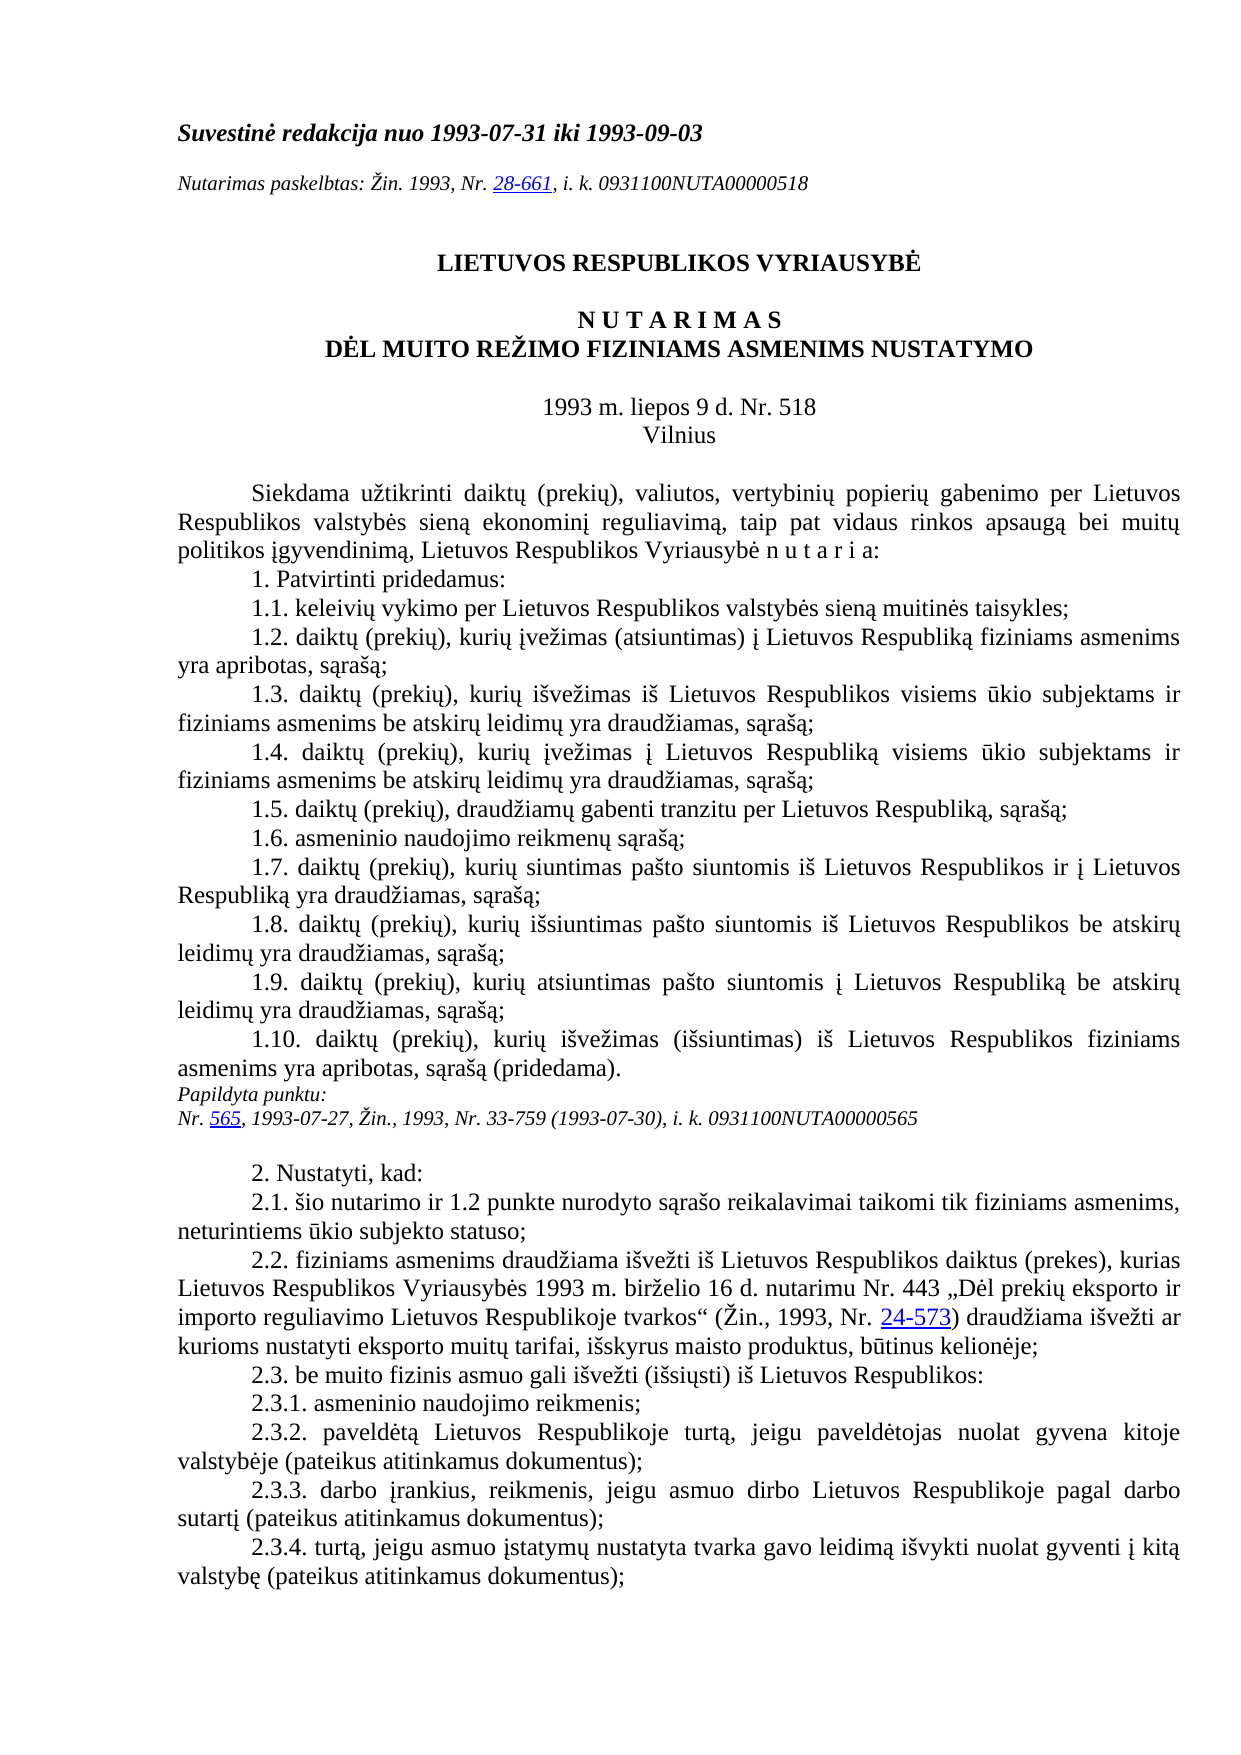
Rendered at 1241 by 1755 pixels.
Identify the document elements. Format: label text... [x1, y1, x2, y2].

text LIETUVOS RESPUBLIKOS VYRIAUSYBĖ [177, 248, 1181, 277]
text 1.2. daiktų (prekių), kurių įvežimas (atsiuntimas) į Lietuvos Respubliką fiziniams asmenims yra apribotas, sąrašą; [177, 622, 1181, 679]
text 1.7. daiktų (prekių), kurių siuntimas pašto siuntomis iš Lietuvos Respublikos ir į Lietuvos Respubliką yra draudžiamas, sąrašą; [177, 852, 1181, 909]
text 2.1. šio nutarimo ir 1.2 punkte nurodyto sąrašo reikalavimai taikomi tik fiziniams asmenims, neturintiems ūkio subjekto statuso; [177, 1187, 1181, 1245]
text N U T A R I M A S [177, 305, 1181, 334]
text 2.3. be muito fizinis asmuo gali išvežti (išsiųsti) iš Lietuvos Respublikos: [177, 1360, 1181, 1388]
text Vilnius [177, 420, 1181, 449]
text 1.9. daiktų (prekių), kurių atsiuntimas pašto siuntomis į Lietuvos Respubliką be atskirų leidimų yra draudžiamas, sąrašą; [177, 967, 1181, 1024]
text Nr. 565, 1993-07-27, Žin., 1993, Nr. 33-759 (1993-07-30), i. k. 0931100NUTA00000565 [177, 1106, 1181, 1130]
text 1.6. asmeninio naudojimo reikmenų sąrašą; [177, 823, 1181, 852]
text 2.3.4. turtą, jeigu asmuo įstatymų nustatyta tvarka gavo leidimą išvykti nuolat gyventi į kitą valstybę (pateikus atitinkamus dokumentus); [177, 1532, 1181, 1590]
text Nutarimas paskelbtas: Žin. 1993, Nr. 28-661, i. k. 0931100NUTA00000518 [177, 171, 1181, 195]
text 2. Nustatyti, kad: [177, 1158, 1181, 1187]
text 1.3. daiktų (prekių), kurių išvežimas iš Lietuvos Respublikos visiems ūkio subjektams ir fiziniams asmenims be atskirų leidimų yra draudžiamas, sąrašą; [177, 679, 1181, 737]
text 2.3.1. asmeninio naudojimo reikmenis; [177, 1388, 1181, 1417]
text 1.10. daiktų (prekių), kurių išvežimas (išsiuntimas) iš Lietuvos Respublikos fiziniams asmenims yra apribotas, sąrašą (pridedama). [177, 1024, 1181, 1082]
text 1.1. keleivių vykimo per Lietuvos Respublikos valstybės sieną muitinės taisykles; [177, 593, 1181, 622]
text 1.4. daiktų (prekių), kurių įvežimas į Lietuvos Respubliką visiems ūkio subjektams ir fiziniams asmenims be atskirų leidimų yra draudžiamas, sąrašą; [177, 737, 1181, 794]
text 1993 m. liepos 9 d. Nr. 518 [177, 392, 1181, 420]
text DĖL MUITO REŽIMO FIZINIAMS ASMENIMS NUSTATYMO [177, 334, 1181, 363]
text Siekdama užtikrinti daiktų (prekių), valiutos, vertybinių popierių gabenimo per Lietuvos Respublikos valstybės sieną ekonominį reguliavimą, taip pat vidaus rinkos apsaugą bei muitų politikos įgyvendinimą, Lietuvos Respublikos Vyriausybė nutaria: [177, 478, 1181, 564]
text Suvestinė redakcija nuo 1993-07-31 iki 1993-09-03 [177, 118, 1181, 147]
text 2.3.3. darbo įrankius, reikmenis, jeigu asmuo dirbo Lietuvos Respublikoje pagal darbo sutartį (pateikus atitinkamus dokumentus); [177, 1475, 1181, 1532]
text 1. Patvirtinti pridedamus: [177, 564, 1181, 593]
text 2.2. fiziniams asmenims draudžiama išvežti iš Lietuvos Respublikos daiktus (prekes), kurias Lietuvos Respublikos Vyriausybės 1993 m. birželio 16 d. nutarimu Nr. 443 „Dėl prekių eksporto ir importo reguliavimo Lietuvos Respublikoje tvarkos“ (Žin., 1993, Nr. 24-573) draudžiama išvežti ar kurioms nustatyti eksporto muitų tarifai, išskyrus maisto produktus, būtinus kelionėje; [177, 1245, 1181, 1360]
text 2.3.2. paveldėtą Lietuvos Respublikoje turtą, jeigu paveldėtojas nuolat gyvena kitoje valstybėje (pateikus atitinkamus dokumentus); [177, 1417, 1181, 1475]
text 1.8. daiktų (prekių), kurių išsiuntimas pašto siuntomis iš Lietuvos Respublikos be atskirų leidimų yra draudžiamas, sąrašą; [177, 909, 1181, 967]
text 1.5. daiktų (prekių), draudžiamų gabenti tranzitu per Lietuvos Respubliką, sąrašą; [177, 794, 1181, 823]
text Papildyta punktu: [177, 1082, 1181, 1106]
